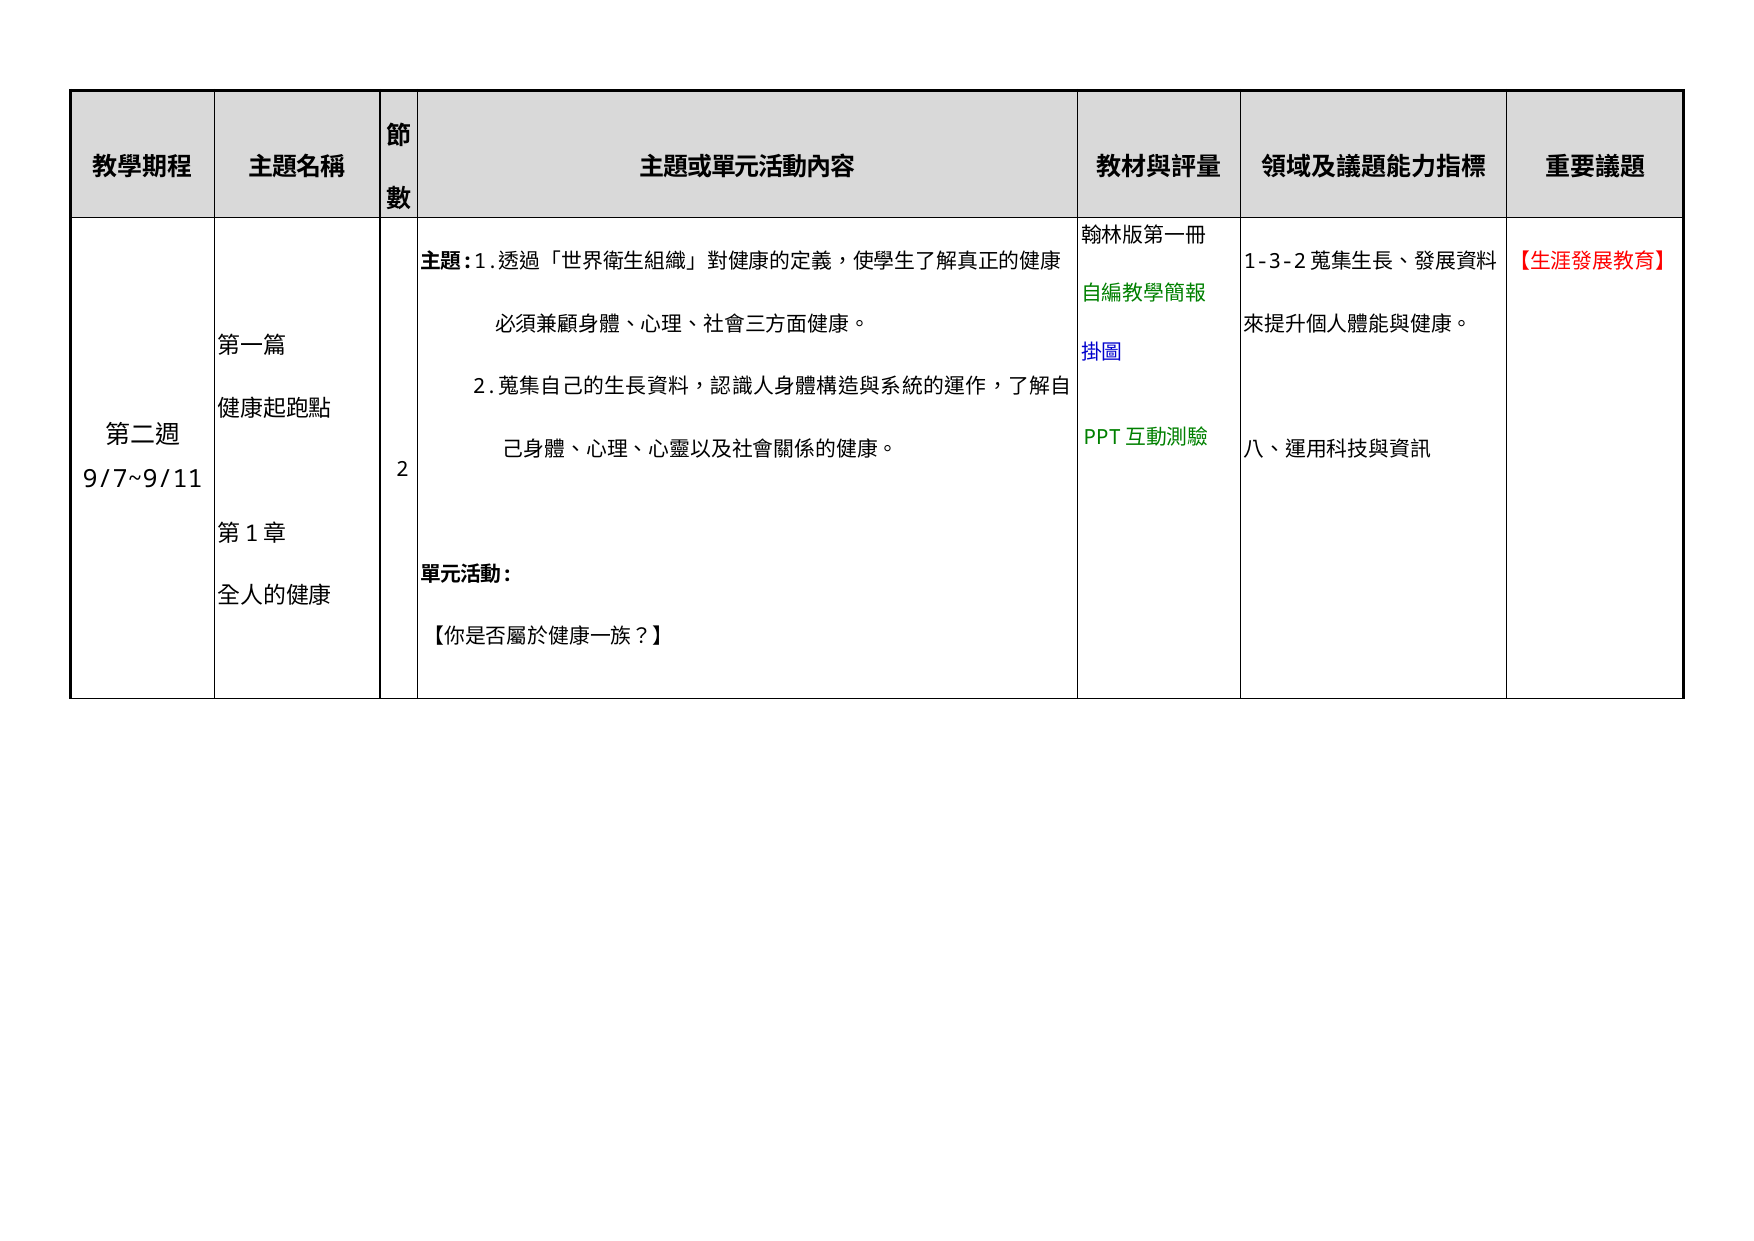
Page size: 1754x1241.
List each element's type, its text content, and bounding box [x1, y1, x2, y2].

table_header 主題或單元活動內容 [418, 92, 1077, 217]
table_cell 【生涯發展教育】 [1507, 218, 1682, 698]
table_cell 第一篇 健康起跑點 第1章 全人的健康 [215, 218, 379, 698]
table_header 教學期程 [72, 92, 214, 217]
table_header 領域及議題能力指標 [1241, 92, 1506, 217]
table_cell 翰林版第一冊 自編教學簡報 掛圖 PPT互動測驗 [1078, 218, 1240, 698]
table_cell 2 [381, 218, 417, 698]
table_header 節數 [381, 92, 417, 217]
table_header 教材與評量 [1078, 92, 1240, 217]
table_header 主題名稱 [215, 92, 379, 217]
table_header 重要議題 [1507, 92, 1682, 217]
table_cell 第二週 9/7~9/11 [72, 218, 214, 698]
table_cell 主題:1.透過「世界衛生組織」對健康的定義，使學生了解真正的健康必須兼顧身體、心理、社會三方面健康。 2.蒐集自己的生長資料，認識人身體構造與系統的運作，了解自己身體、心理、心靈以及社會關係的健康。 單元活動: 【你是否屬於健康一族？】 [418, 218, 1077, 698]
table_cell 1-3-2蒐集生長、發展資料來提升個人體能與健康。 八、運用科技與資訊 [1241, 218, 1506, 698]
